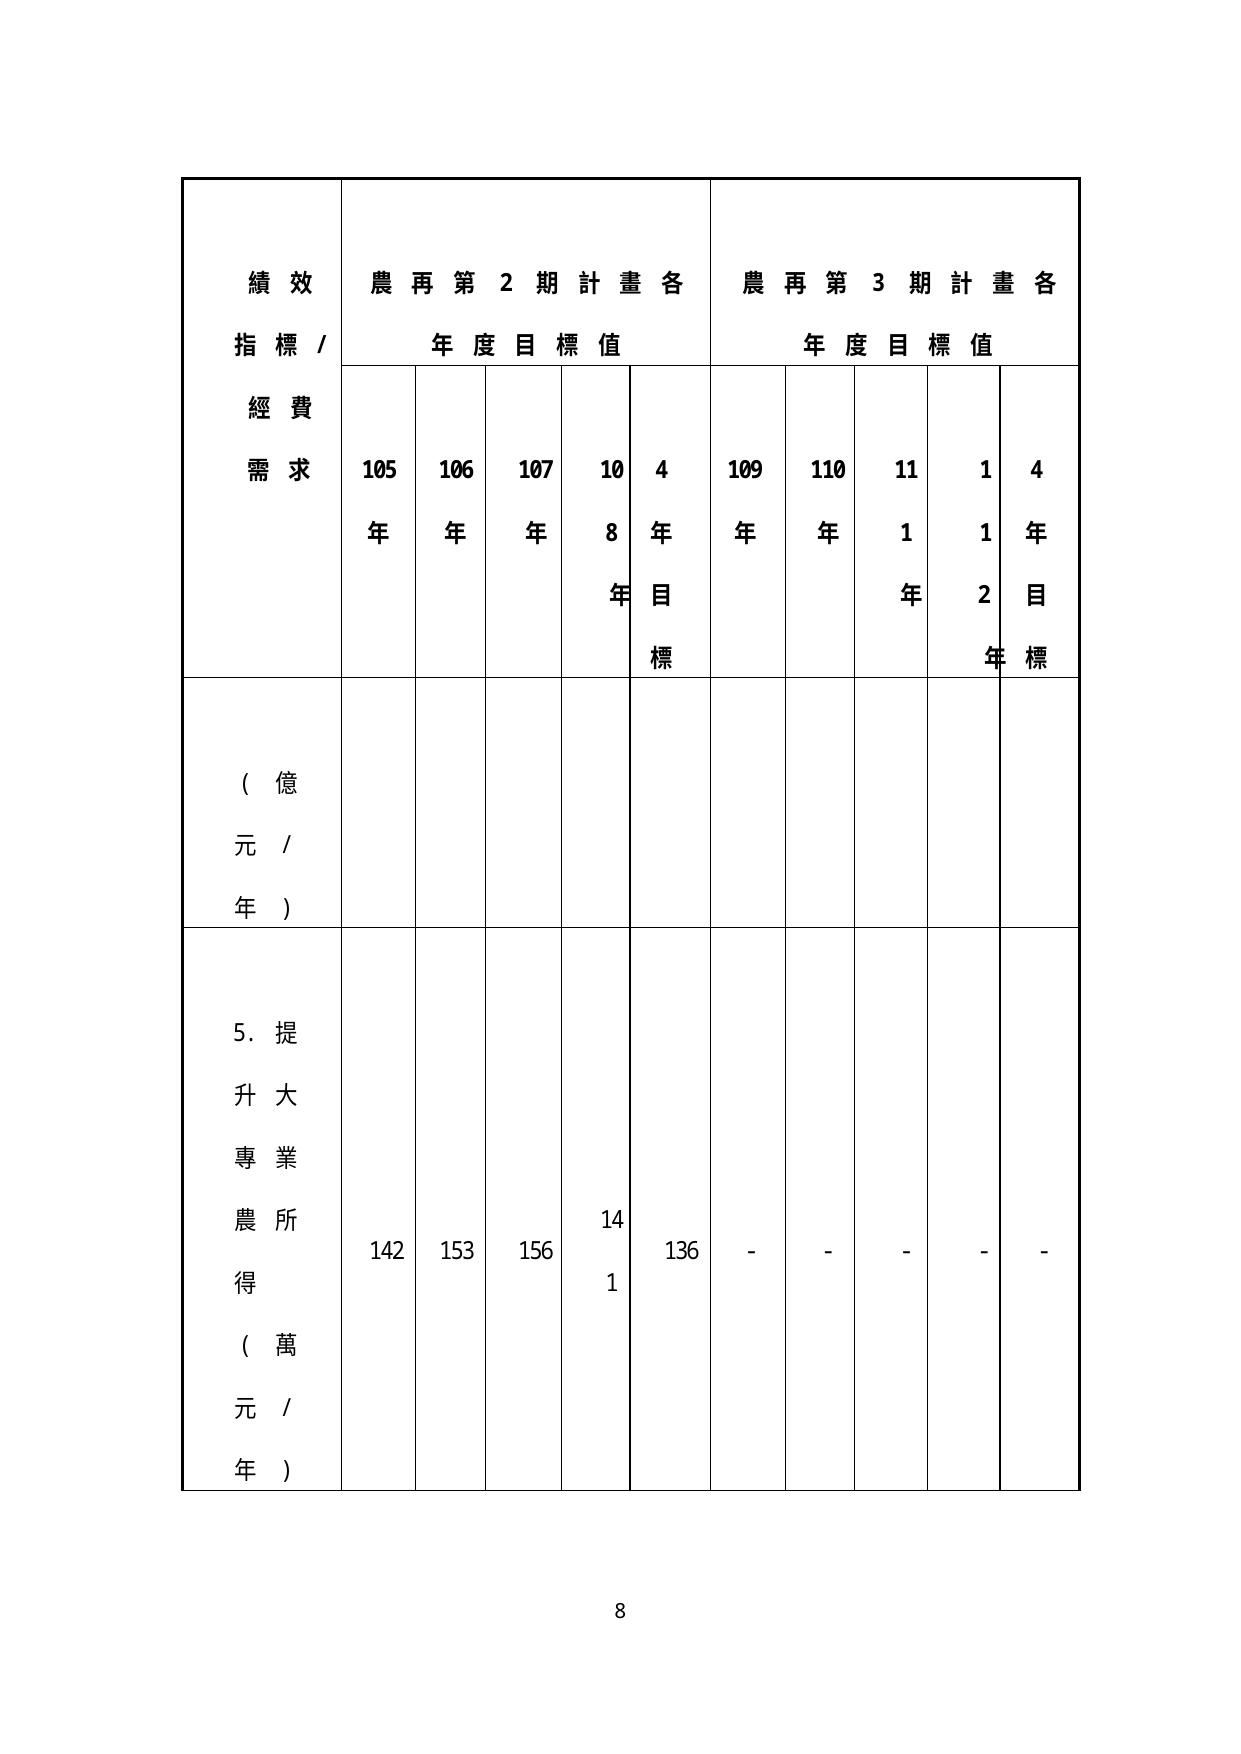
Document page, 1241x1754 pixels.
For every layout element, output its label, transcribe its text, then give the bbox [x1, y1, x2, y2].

table_cell 153 [416, 928, 485, 1490]
table_cell 105年 [342, 366, 415, 677]
table_cell [562, 678, 629, 927]
table_cell 111年 [855, 366, 927, 677]
table_cell [631, 678, 710, 927]
table_cell 156 [486, 928, 561, 1490]
table_cell 110年 [786, 366, 854, 677]
table_cell [1001, 678, 1078, 927]
table_header 績效指標/ 經費需求 [184, 180, 341, 677]
table_cell - [711, 928, 785, 1490]
table_cell [486, 678, 561, 927]
table_cell [855, 678, 927, 927]
table_cell [928, 678, 999, 927]
table_cell [416, 678, 485, 927]
table_cell [711, 678, 785, 927]
table_cell 142 [342, 928, 415, 1490]
table_cell - [855, 928, 927, 1490]
table_cell [786, 678, 854, 927]
table_cell - [786, 928, 854, 1490]
table_cell (億元/年) [184, 678, 341, 927]
table_cell 4年目標 [631, 366, 710, 677]
table_header 農再第2期計畫各年度目標值 [342, 180, 710, 365]
table_cell [342, 678, 415, 927]
table_cell 4年目標 [1001, 366, 1078, 677]
table_cell 5.提升大專業農所得(萬元/年) [184, 928, 341, 1490]
table_cell 141 [562, 928, 629, 1490]
table_cell - [1001, 928, 1078, 1490]
table_cell 136 [631, 928, 710, 1490]
table_header 農再第3期計畫各年度目標值 [711, 180, 1078, 365]
table_cell 108年 [562, 366, 629, 677]
table_cell 109年 [711, 366, 785, 677]
table_cell 106年 [416, 366, 485, 677]
table_cell 112年 [928, 366, 999, 677]
table_cell - [928, 928, 999, 1490]
table_cell 107年 [486, 366, 561, 677]
